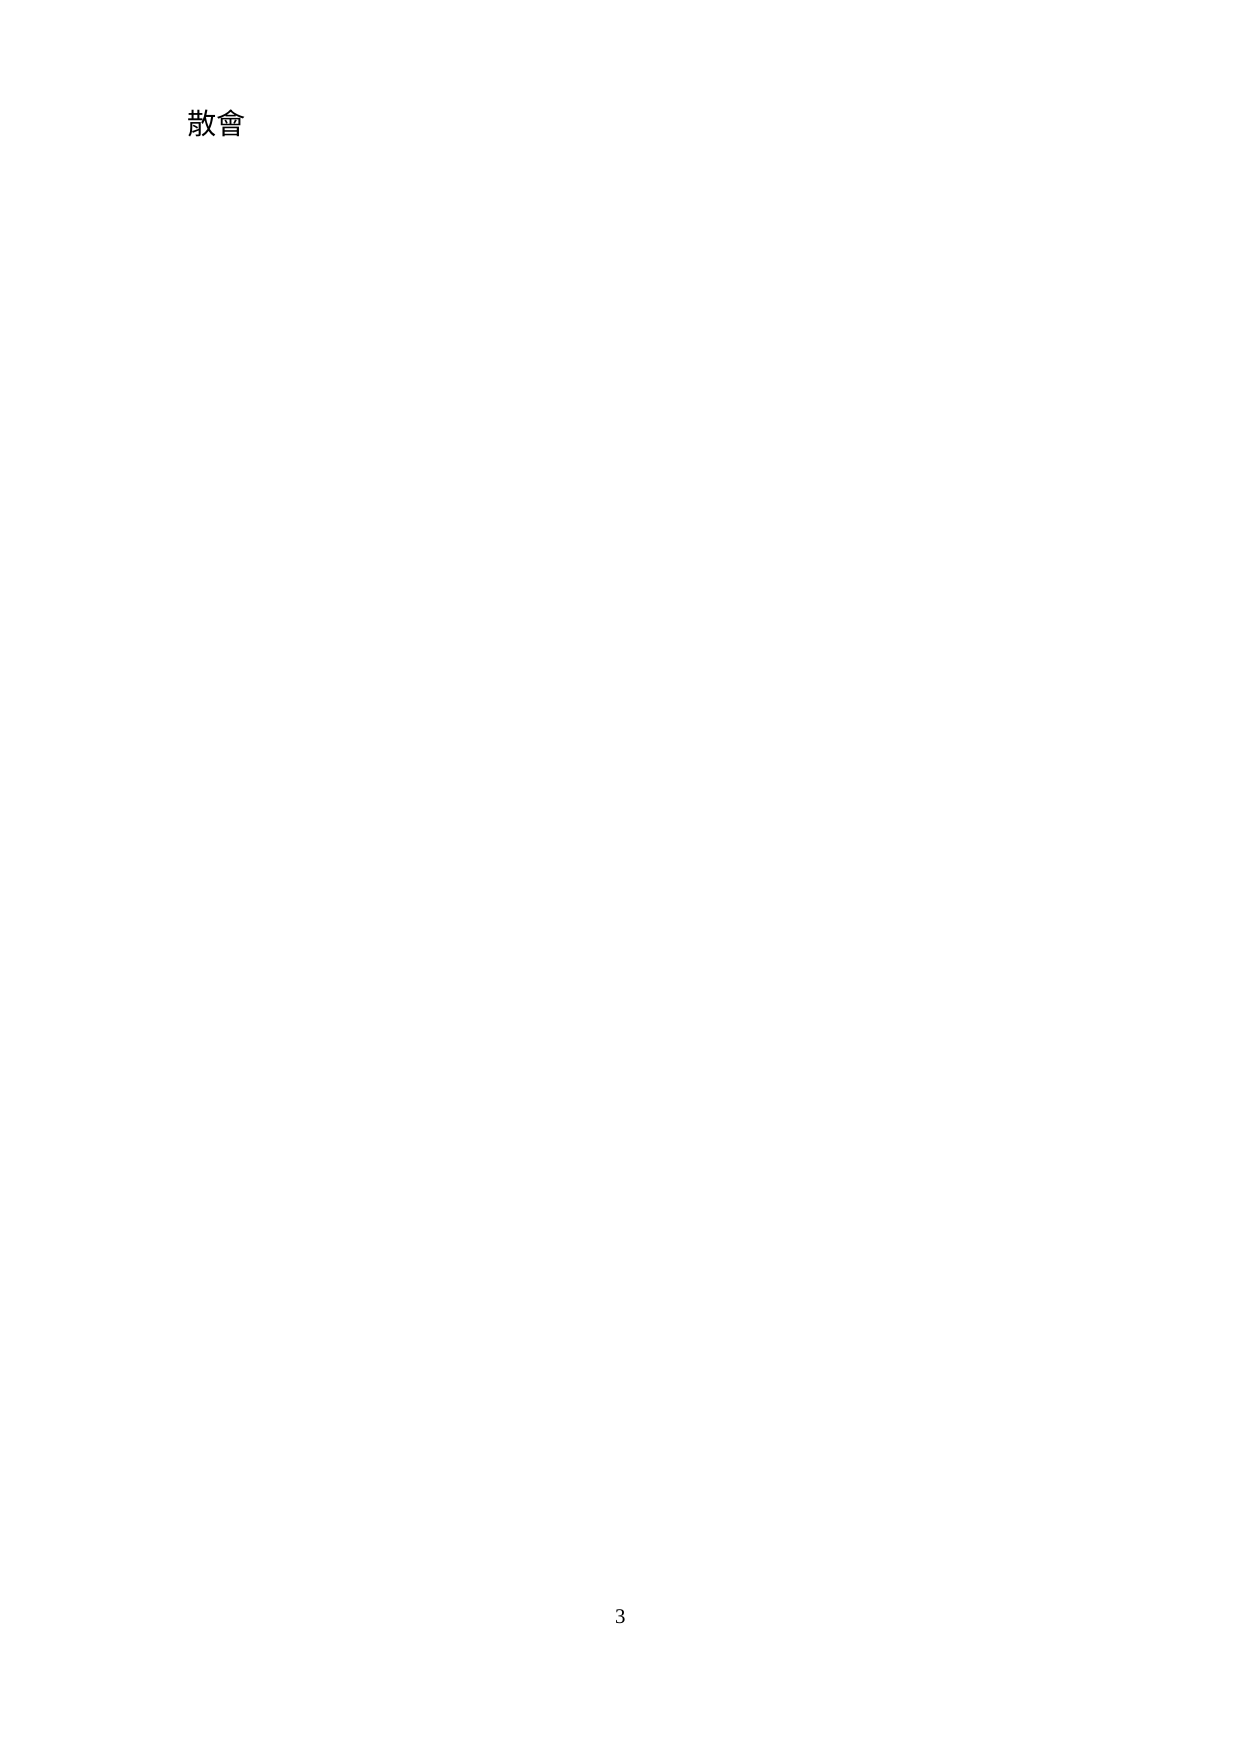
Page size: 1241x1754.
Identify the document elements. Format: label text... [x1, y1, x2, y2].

text 散會 [187, 96, 1053, 144]
